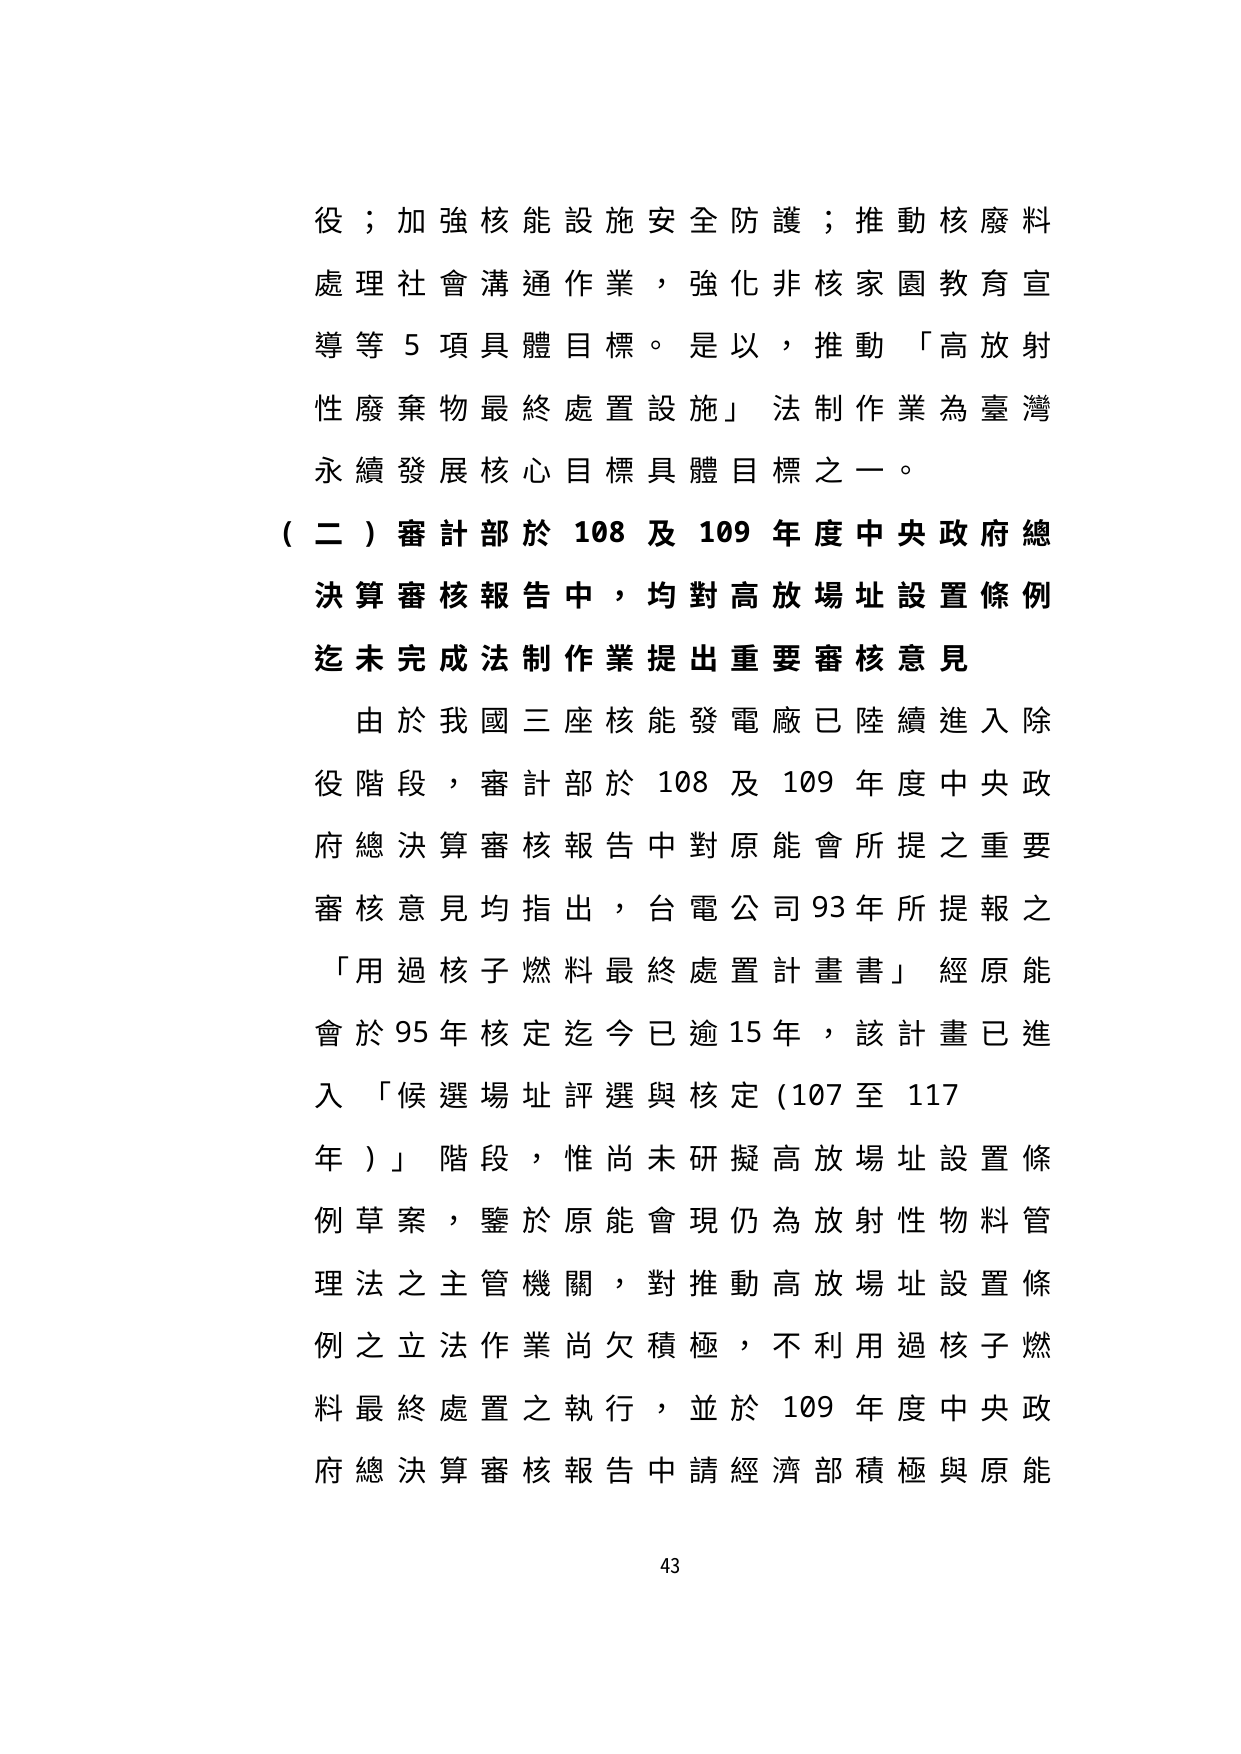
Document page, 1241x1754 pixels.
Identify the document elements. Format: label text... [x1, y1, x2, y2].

text 由於我國三座核能發電廠已陸續進入除役階段，審計部於108及109年度中央政府總決算審核報告中對原能會所提之重要審核意見均指出，台電公司93年所提報之「用過核子燃料最終處置計畫書」經原能會於95年核定迄今已逾15年，該計畫已進入「候選場址評選與核定(107至117年)」階段，惟尚未研擬高放場址設置條例草案，鑒於原能會現仍為放射性物料管理法之主管機關，對推動高放場址設置條例之立法作業尚欠積極，不利用過核子燃料最終處置之執行，並於109年度中央政府總決算審核報告中請經濟部積極與原能 [271, 677, 1058, 1490]
text 役；加強核能設施安全防護；推動核廢料處理社會溝通作業，強化非核家園教育宣導等5項具體目標。是以，推動「高放射性廢棄物最終處置設施」法制作業為臺灣永續發展核心目標具體目標之一。 [271, 177, 1058, 490]
text (二)審計部於108及109年度中央政府總決算審核報告中，均對高放場址設置條例迄未完成法制作業提出重要審核意見 [242, 490, 1058, 677]
